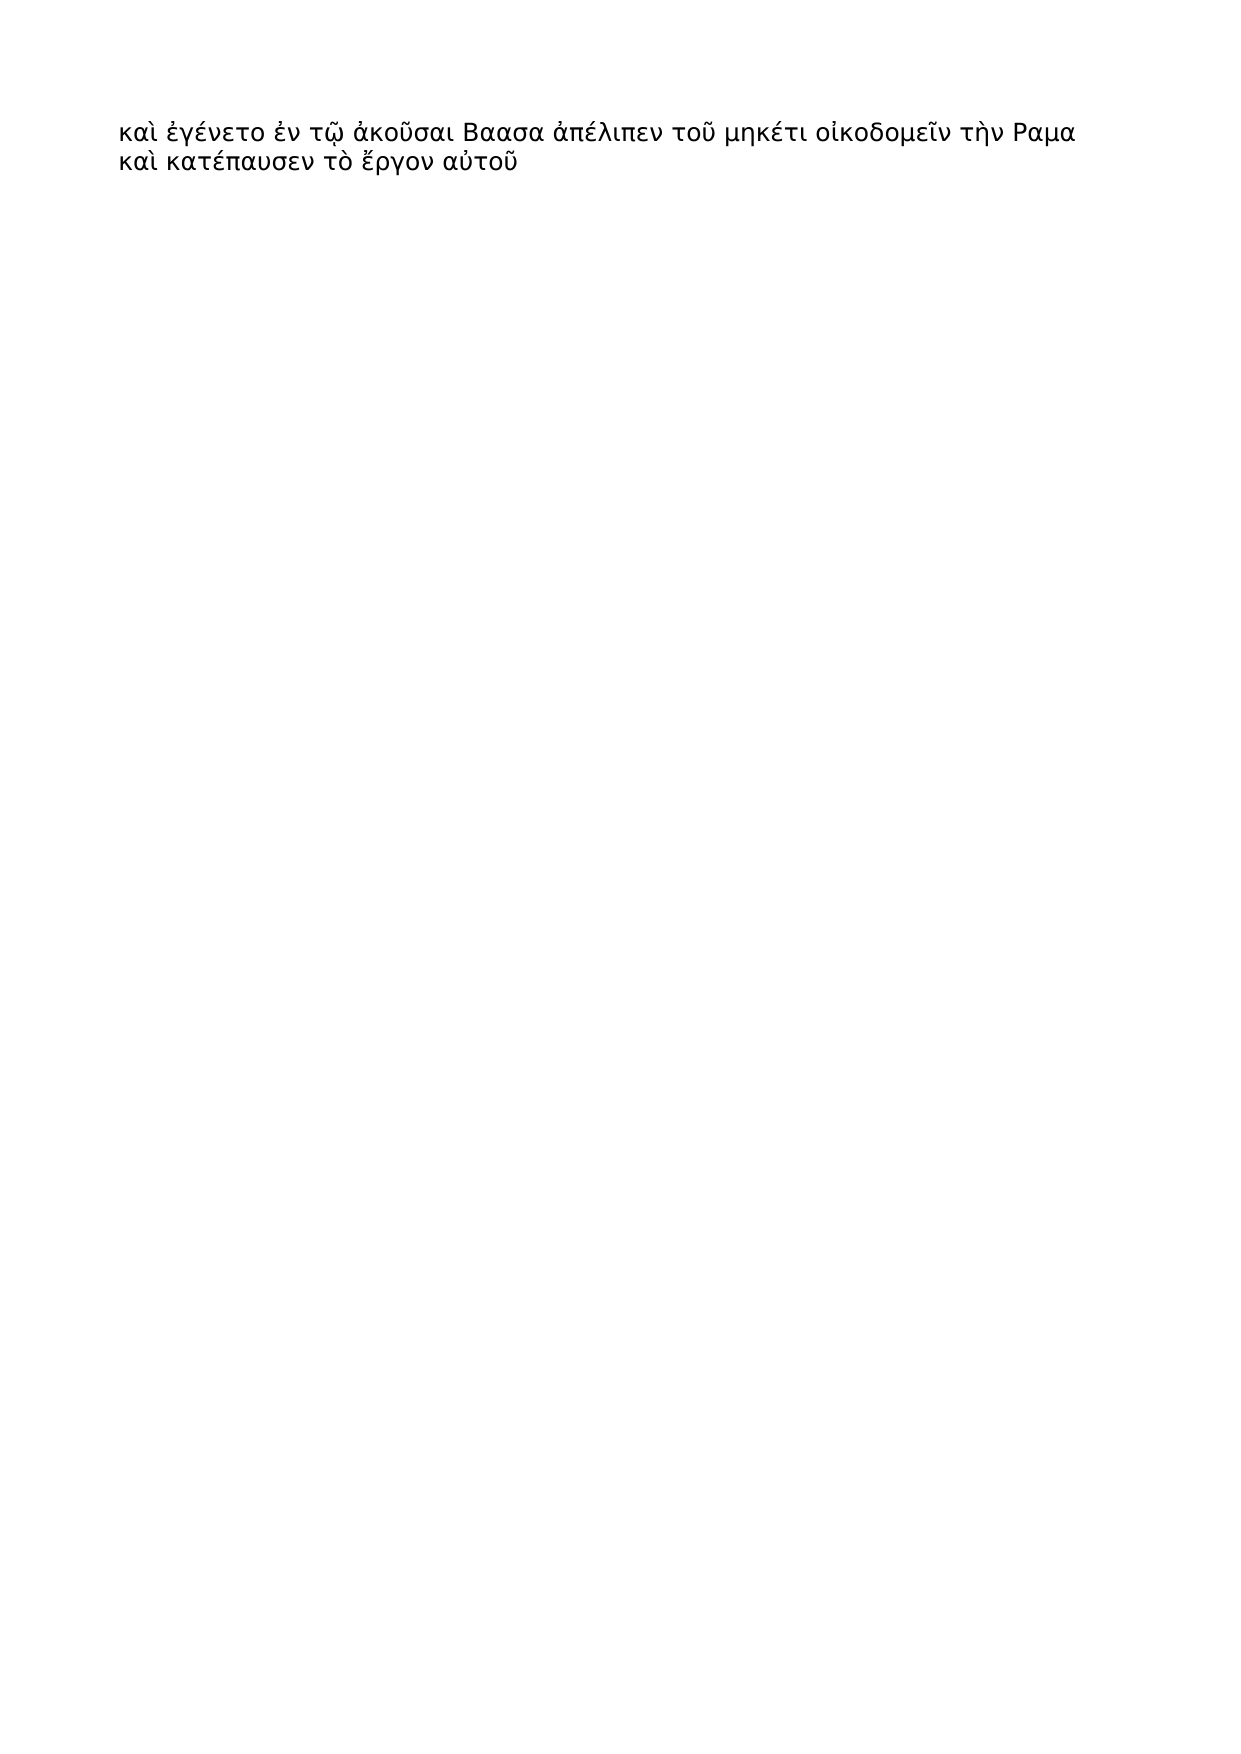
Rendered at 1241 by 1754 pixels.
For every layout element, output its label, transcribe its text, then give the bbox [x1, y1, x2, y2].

text καὶ ἐγένετο ἐν τῷ ἀκοῦσαι Βαασα ἀπέλιπεν τοῦ μηκέτι οἰκοδομεῖν τὴν Ραμα καὶ κατέπαυσεν τὸ ἔργον αὐτοῦ [118, 118, 1122, 176]
